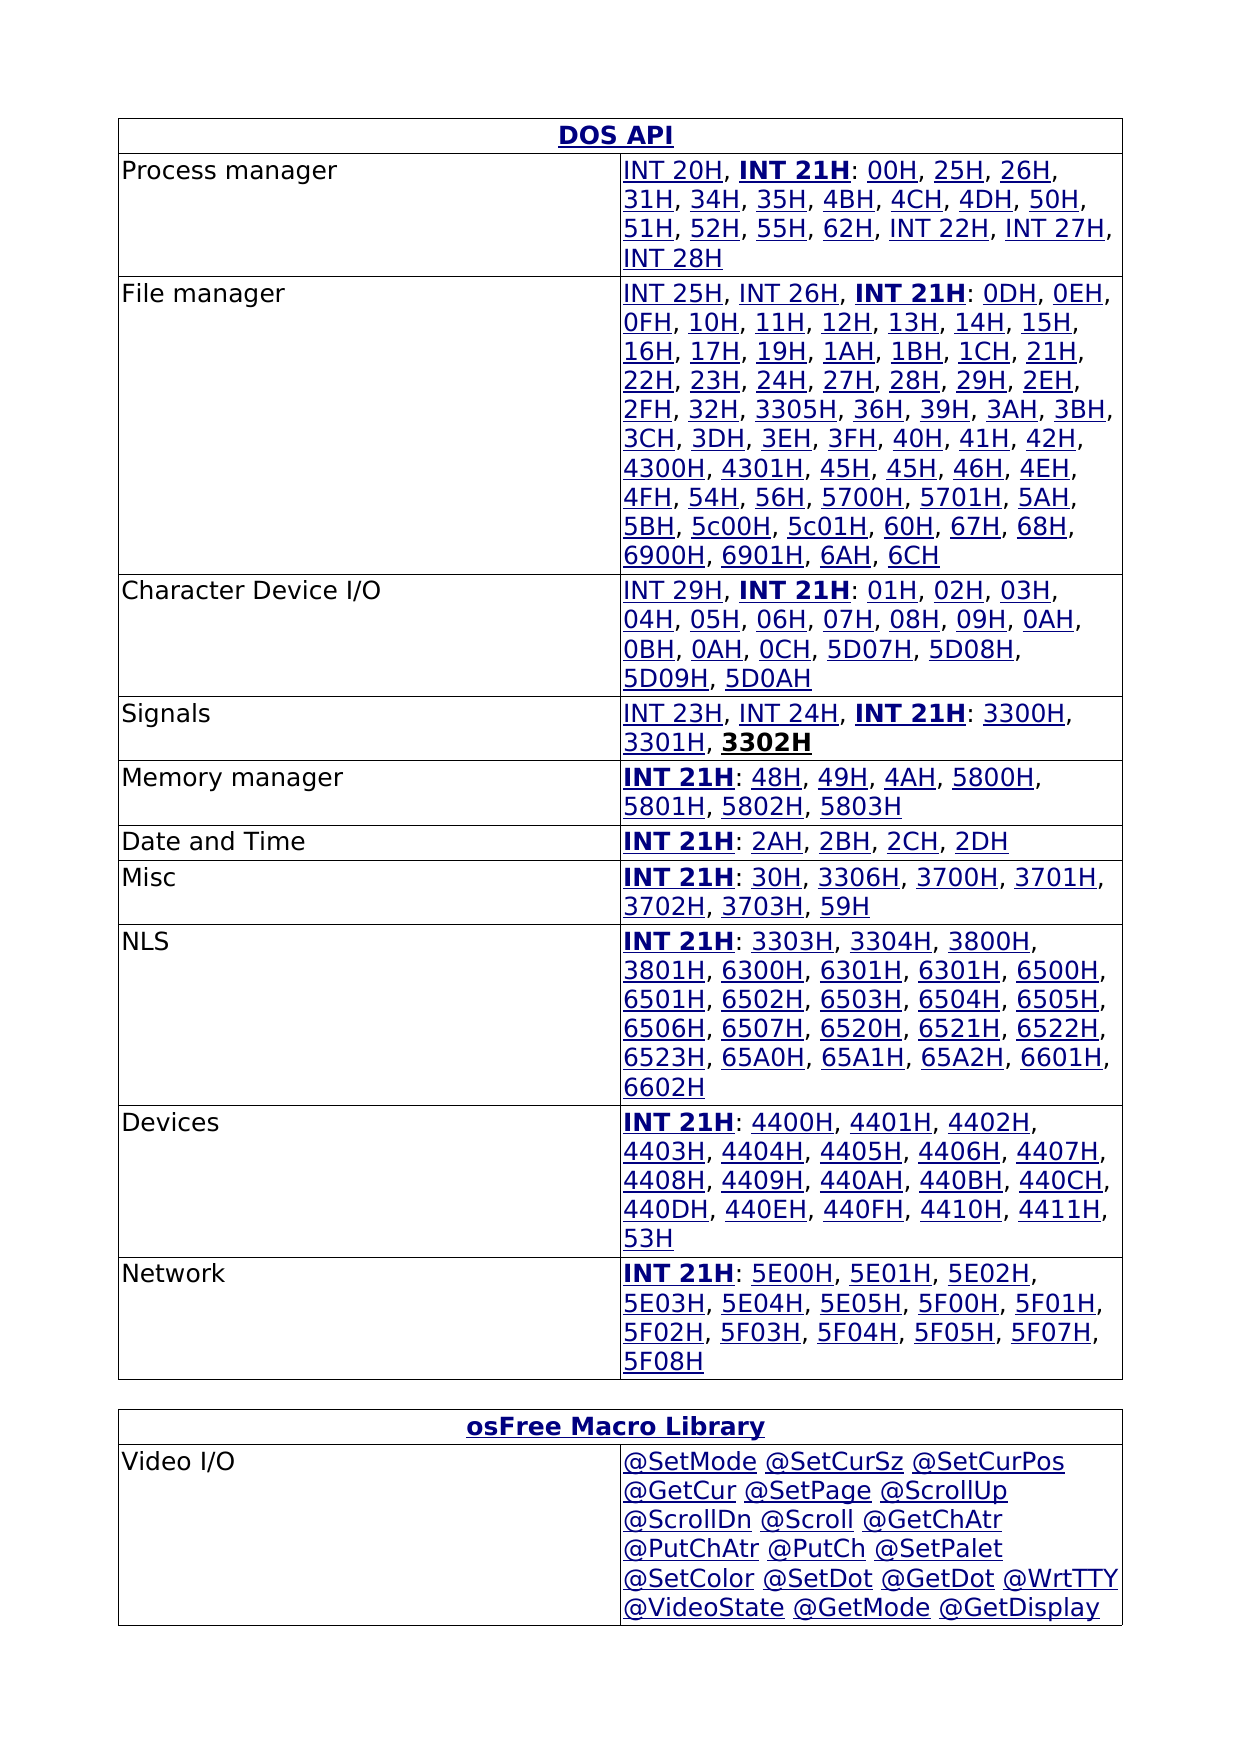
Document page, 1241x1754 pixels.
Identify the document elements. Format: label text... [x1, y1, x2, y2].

table_cell Date and Time [119, 826, 620, 860]
table_cell INT 21H: 4400H, 4401H, 4402H, 4403H, 4404H, 4405H, 4406H, 4407H, 4408H, 4409H, 440AH, 440BH, 440CH, 440DH, 440EH, 440FH, 4410H, 4411H, 53H [621, 1106, 1122, 1257]
table_cell Misc [119, 861, 620, 924]
table_cell File manager [119, 277, 620, 573]
table_cell INT 21H: 2AH, 2BH, 2CH, 2DH [621, 826, 1122, 860]
table_cell INT 20H, INT 21H: 00H, 25H, 26H, 31H, 34H, 35H, 4BH, 4CH, 4DH, 50H, 51H, 52H, 55H, 62H, INT 22H, INT 27H, INT 28H [621, 154, 1122, 276]
table_cell NLS [119, 925, 620, 1105]
table_cell Process manager [119, 154, 620, 276]
table_cell INT 25H, INT 26H, INT 21H: 0DH, 0EH, 0FH, 10H, 11H, 12H, 13H, 14H, 15H, 16H, 17H, 19H, 1AH, 1BH, 1CH, 21H, 22H, 23H, 24H, 27H, 28H, 29H, 2EH, 2FH, 32H, 3305H, 36H, 39H, 3AH, 3BH, 3CH, 3DH, 3EH, 3FH, 40H, 41H, 42H, 4300H, 4301H, 45H, 45H, 46H, 4EH, 4FH, 54H, 56H, 5700H, 5701H, 5AH, 5BH, 5c00H, 5c01H, 60H, 67H, 68H, 6900H, 6901H, 6AH, 6CH [621, 277, 1122, 573]
table_cell INT 23H, INT 24H, INT 21H: 3300H, 3301H, 3302H [621, 697, 1122, 760]
table_cell Signals [119, 697, 620, 760]
table_cell INT 21H: 30H, 3306H, 3700H, 3701H, 3702H, 3703H, 59H [621, 861, 1122, 924]
table_header DOS API [119, 119, 1122, 153]
table_cell Memory manager [119, 761, 620, 824]
table_cell @SetMode @SetCurSz @SetCurPos @GetCur @SetPage @ScrollUp @ScrollDn @Scroll @GetChAtr @PutChAtr @PutCh @SetPalet @SetColor @SetDot @GetDot @WrtTTY @VideoState @GetMode @GetDisplay [621, 1445, 1122, 1625]
table_cell INT 29H, INT 21H: 01H, 02H, 03H, 04H, 05H, 06H, 07H, 08H, 09H, 0AH, 0BH, 0AH, 0CH, 5D07H, 5D08H, 5D09H, 5D0AH [621, 575, 1122, 696]
table_cell Character Device I/O [119, 575, 620, 696]
table_cell Video I/O [119, 1445, 620, 1625]
table_cell INT 21H: 48H, 49H, 4AH, 5800H, 5801H, 5802H, 5803H [621, 761, 1122, 824]
table_header osFree Macro Library [119, 1410, 1122, 1444]
table_cell INT 21H: 5E00H, 5E01H, 5E02H, 5E03H, 5E04H, 5E05H, 5F00H, 5F01H, 5F02H, 5F03H, 5F04H, 5F05H, 5F07H, 5F08H [621, 1258, 1122, 1379]
table_cell INT 21H: 3303H, 3304H, 3800H, 3801H, 6300H, 6301H, 6301H, 6500H, 6501H, 6502H, 6503H, 6504H, 6505H, 6506H, 6507H, 6520H, 6521H, 6522H, 6523H, 65A0H, 65A1H, 65A2H, 6601H, 6602H [621, 925, 1122, 1105]
table_cell Devices [119, 1106, 620, 1257]
table_cell Network [119, 1258, 620, 1379]
